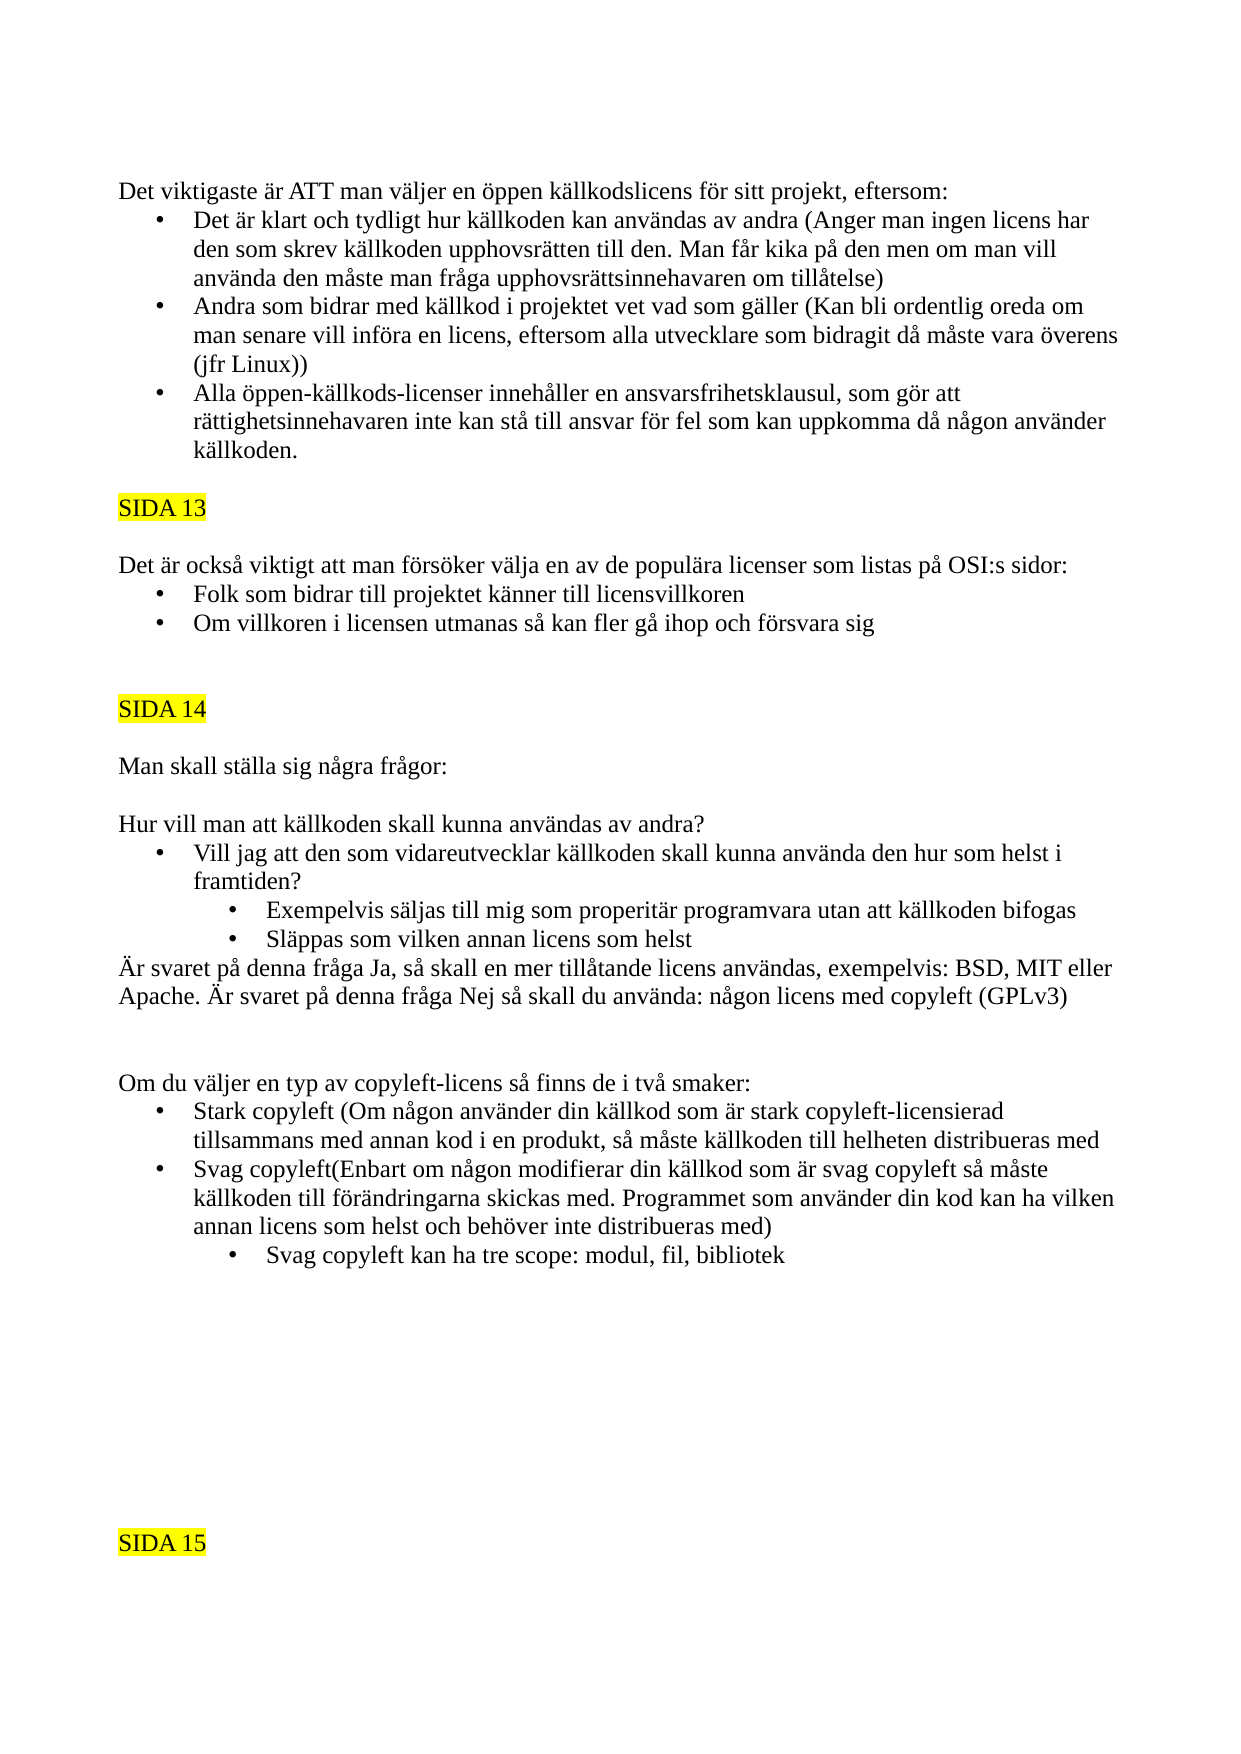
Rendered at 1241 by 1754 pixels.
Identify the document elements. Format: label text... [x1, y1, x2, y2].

list Alla öppen-källkods-licenser innehåller en ansvarsfrihetsklausul, som gör att rättighetsinnehavaren inte kan stå till ansvar för fel som kan uppkomma då någon använder källkoden. [156, 378, 1122, 464]
text Är svaret på denna fråga Ja, så skall en mer tillåtande licens användas, exempelvis: BSD, MIT eller Apache. Är svaret på denna fråga Nej så skall du använda: någon licens med copyleft (GPLv3) [118, 953, 1122, 1010]
list Om villkoren i licensen utmanas så kan fler gå ihop och försvara sig [156, 608, 1122, 636]
text Det är också viktigt att man försöker välja en av de populära licenser som listas på OSI:s sidor: [118, 550, 1122, 579]
list Svag copyleft(Enbart om någon modifierar din källkod som är svag copyleft så måste källkoden till förändringarna skickas med. Programmet som använder din kod kan ha vilken annan licens som helst och behöver inte distribueras med) [156, 1154, 1122, 1240]
text Man skall ställa sig några frågor: [118, 751, 1122, 780]
list Svag copyleft kan ha tre scope: modul, fil, bibliotek [228, 1240, 1122, 1269]
list Andra som bidrar med källkod i projektet vet vad som gäller (Kan bli ordentlig oreda om man senare vill införa en licens, eftersom alla utvecklare som bidragit då måste vara överens (jfr Linux)) [156, 291, 1122, 378]
list Vill jag att den som vidareutvecklar källkoden skall kunna använda den hur som helst i framtiden? [156, 838, 1122, 895]
list Släppas som vilken annan licens som helst [228, 924, 1122, 953]
list Det är klart och tydligt hur källkoden kan användas av andra (Anger man ingen licens har den som skrev källkoden upphovsrätten till den. Man får kika på den men om man vill använda den måste man fråga upphovsrättsinnehavaren om tillåtelse) [156, 205, 1122, 291]
text Hur vill man att källkoden skall kunna användas av andra? [118, 809, 1122, 838]
text SIDA 15 [118, 1528, 1122, 1556]
list Folk som bidrar till projektet känner till licensvillkoren [156, 579, 1122, 608]
text SIDA 13 [118, 493, 1122, 521]
list Exempelvis säljas till mig som properitär programvara utan att källkoden bifogas [228, 895, 1122, 924]
text Det viktigaste är ATT man väljer en öppen källkodslicens för sitt projekt, eftersom: [118, 176, 1122, 205]
text Om du väljer en typ av copyleft-licens så finns de i två smaker: [118, 1068, 1122, 1096]
text SIDA 14 [118, 694, 1122, 723]
list Stark copyleft (Om någon använder din källkod som är stark copyleft-licensierad tillsammans med annan kod i en produkt, så måste källkoden till helheten distribueras med [156, 1096, 1122, 1154]
